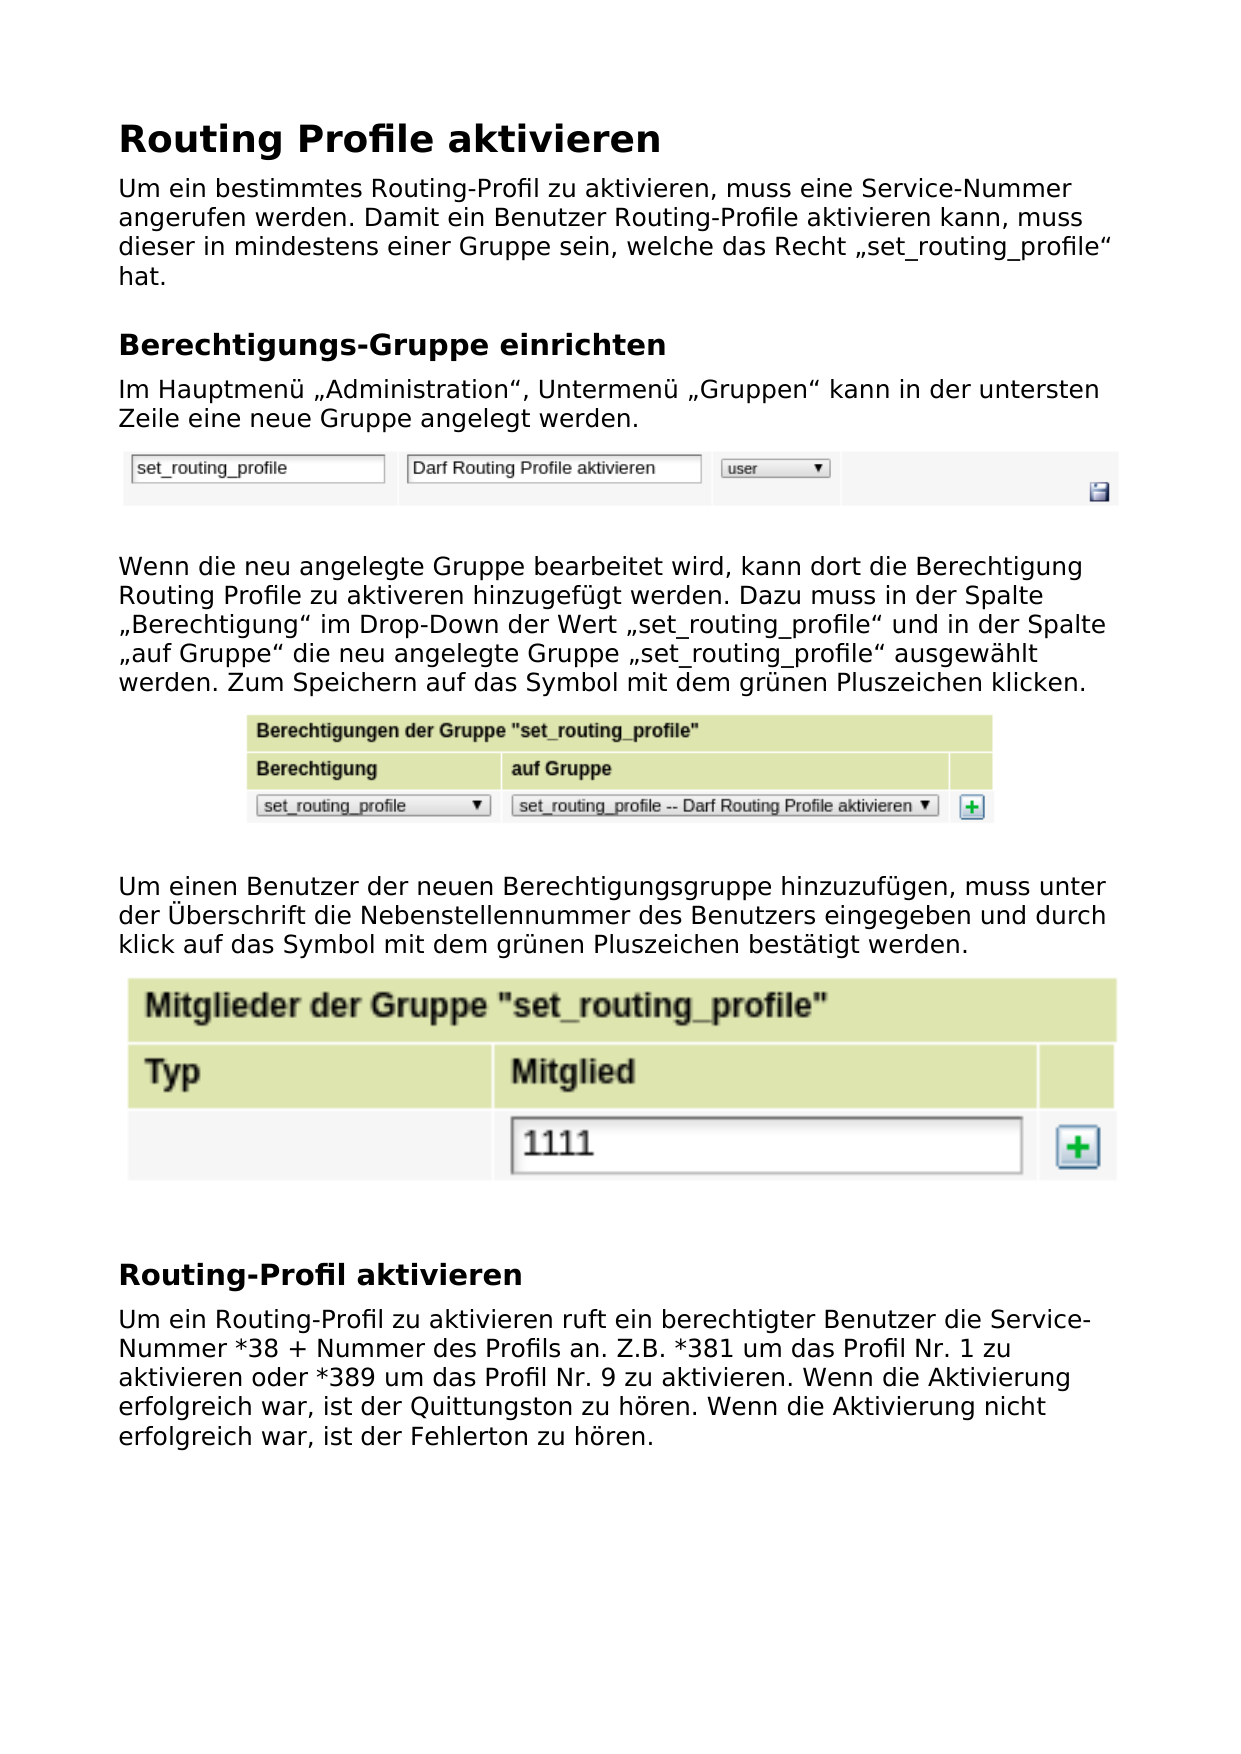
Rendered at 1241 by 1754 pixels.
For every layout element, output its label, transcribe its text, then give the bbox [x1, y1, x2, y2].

subtitle Berechtigungs-Gruppe einrichten [118, 328, 1122, 362]
text Wenn die neu angelegte Gruppe bearbeitet wird, kann dort die Berechtigung Routing Profile zu aktiveren hinzugefügt werden. Dazu muss in der Spalte „Berechtigung“ im Drop-Down der Wert „set_routing_profile“ und in der Spalte „auf Gruppe“ die neu angelegte Gruppe „set_routing_profile“ ausgewählt werden. Zum Speichern auf das Symbol mit dem grünen Pluszeichen klicken. [118, 552, 1122, 697]
picture [118, 445, 1123, 510]
subtitle Routing-Profil aktivieren [118, 1259, 1122, 1293]
text Um einen Benutzer der neuen Berechtigungsgruppe hinzuzufügen, muss unter der Überschrift die Nebenstellennummer des Benutzers eingegeben und durch klick auf das Symbol mit dem grünen Pluszeichen bestätigt werden. [118, 872, 1122, 959]
text Im Hauptmenü „Administration“, Untermenü „Gruppen“ kann in der untersten Zeile eine neue Gruppe angelegt werden. [118, 375, 1122, 433]
picture [118, 972, 1123, 1192]
text Um ein Routing-Profil zu aktivieren ruft ein berechtigter Benutzer die Service-Nummer *38 + Nummer des Profils an. Z.B. *381 um das Profil Nr. 1 zu aktivieren oder *389 um das Profil Nr. 9 zu aktivieren. Wenn die Aktivierung erfolgreich war, ist der Quittungston zu hören. Wenn die Aktivierung nicht erfolgreich war, ist der Fehlerton zu hören. [118, 1305, 1122, 1451]
subtitle Routing Profile aktivieren [118, 118, 1122, 162]
picture [242, 710, 999, 831]
text Um ein bestimmtes Routing-Profil zu aktivieren, muss eine Service-Nummer angerufen werden. Damit ein Benutzer Routing-Profile aktivieren kann, muss dieser in mindestens einer Gruppe sein, welche das Recht „set_routing_profile“ hat. [118, 174, 1122, 291]
